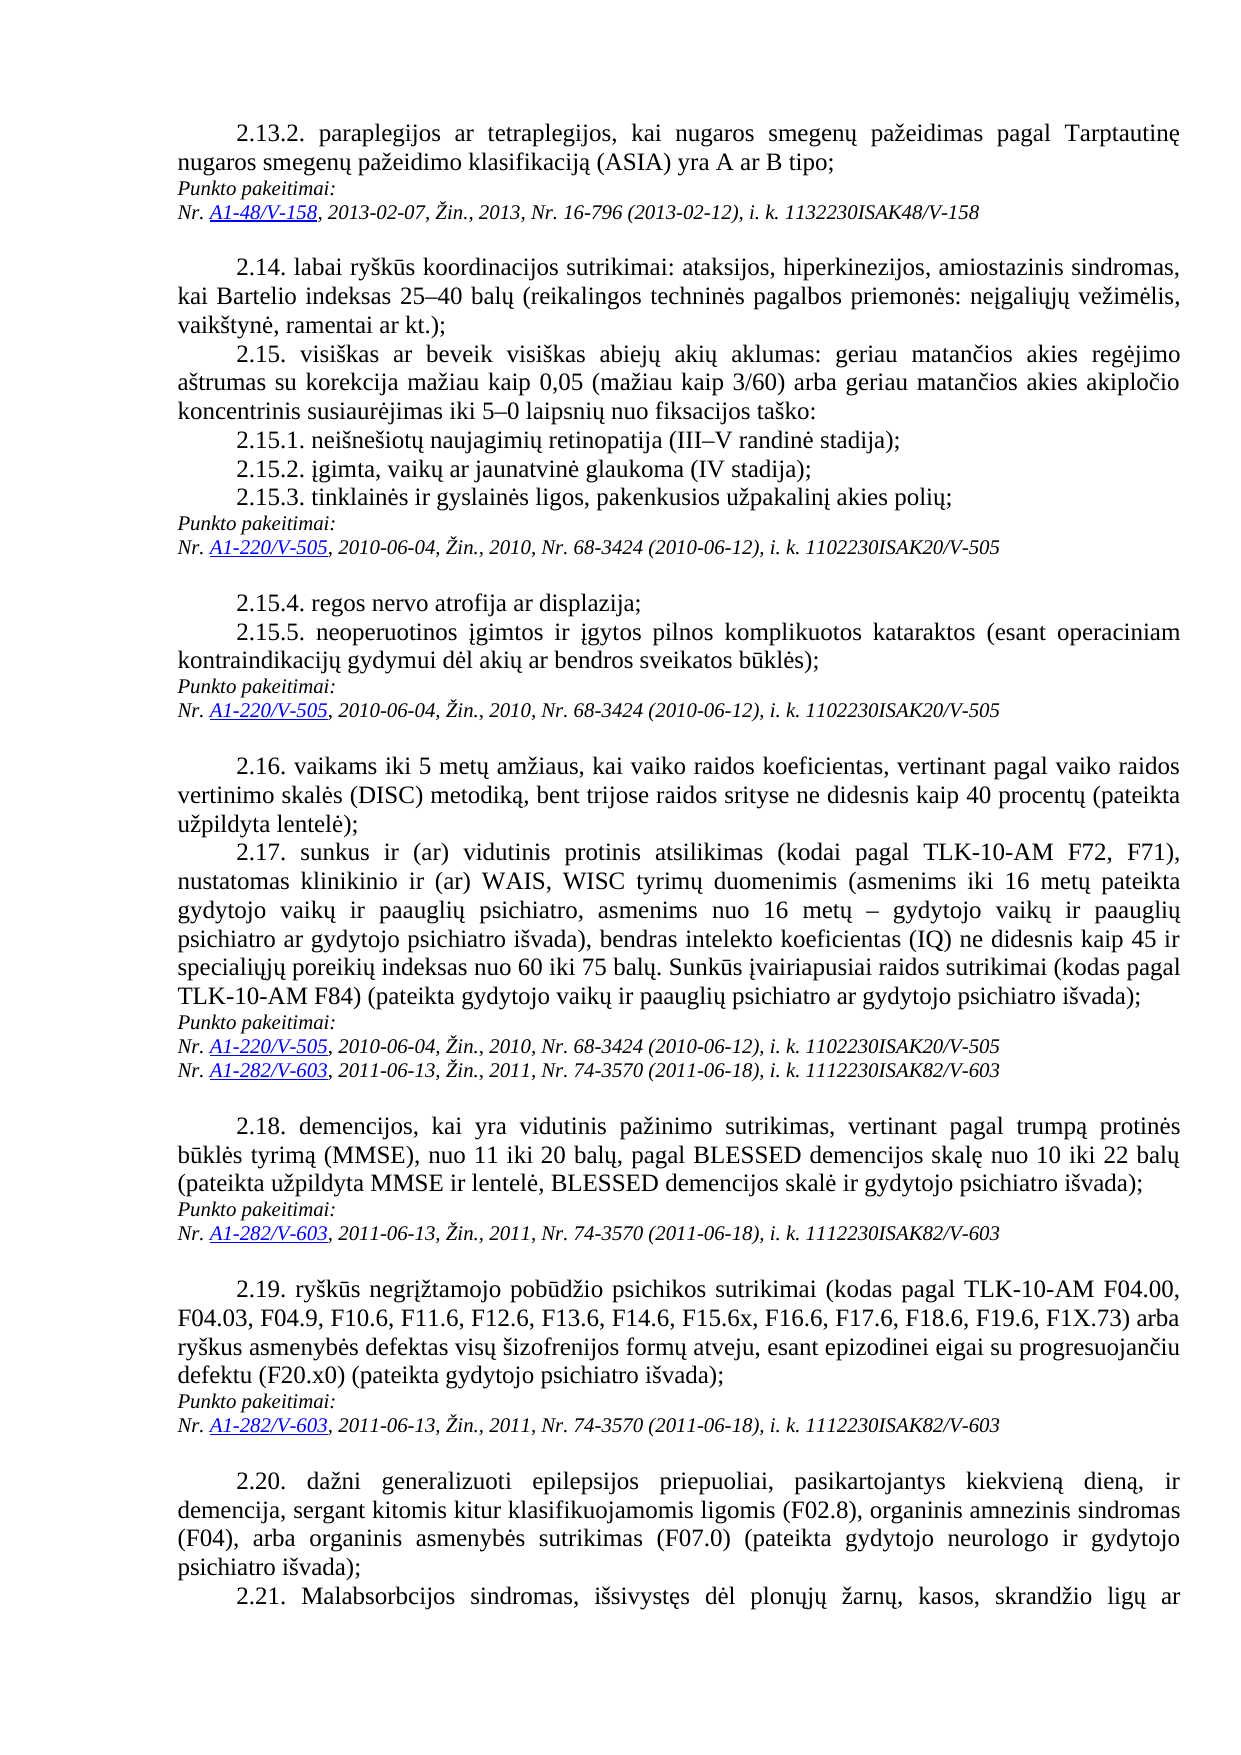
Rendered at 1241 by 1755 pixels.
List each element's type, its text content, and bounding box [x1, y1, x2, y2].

text Punkto pakeitimai: [177, 176, 1181, 200]
text Punkto pakeitimai: [177, 1197, 1181, 1221]
text 2.15. visiškas ar beveik visiškas abiejų akių aklumas: geriau matančios akies regėjimo aštrumas su korekcija mažiau kaip 0,05 (mažiau kaip 3/60) arba geriau matančios akies akipločio koncentrinis susiaurėjimas iki 5–0 laipsnių nuo fiksacijos taško: [177, 339, 1181, 425]
text 2.20. dažni generalizuoti epilepsijos priepuoliai, pasikartojantys kiekvieną dieną, ir demencija, sergant kitomis kitur klasifikuojamomis ligomis (F02.8), organinis amnezinis sindromas (F04), arba organinis asmenybės sutrikimas (F07.0) (pateikta gydytojo neurologo ir gydytojo psichiatro išvada); [177, 1466, 1181, 1581]
text Punkto pakeitimai: [177, 1010, 1181, 1034]
text 2.17. sunkus ir (ar) vidutinis protinis atsilikimas (kodai pagal TLK-10-AM F72, F71), nustatomas klinikinio ir (ar) WAIS, WISC tyrimų duomenimis (asmenims iki 16 metų pateikta gydytojo vaikų ir paauglių psichiatro, asmenims nuo 16 metų – gydytojo vaikų ir paauglių psichiatro ar gydytojo psichiatro išvada), bendras intelekto koeficientas (IQ) ne didesnis kaip 45 ir specialiųjų poreikių indeksas nuo 60 iki 75 balų. Sunkūs įvairiapusiai raidos sutrikimai (kodas pagal TLK-10-AM F84) (pateikta gydytojo vaikų ir paauglių psichiatro ar gydytojo psichiatro išvada); [177, 837, 1181, 1010]
text Nr. A1-220/V-505, 2010-06-04, Žin., 2010, Nr. 68-3424 (2010-06-12), i. k. 1102230ISAK20/V-505 [177, 698, 1181, 722]
text Nr. A1-282/V-603, 2011-06-13, Žin., 2011, Nr. 74-3570 (2011-06-18), i. k. 1112230ISAK82/V-603 [177, 1221, 1181, 1245]
text 2.15.5. neoperuotinos įgimtos ir įgytos pilnos komplikuotos kataraktos (esant operaciniam kontraindikacijų gydymui dėl akių ar bendros sveikatos būklės); [177, 617, 1181, 674]
text 2.21. Malabsorbcijos sindromas, išsivystęs dėl plonųjų žarnų, kasos, skrandžio ligų ar [177, 1581, 1181, 1610]
text Nr. A1-220/V-505, 2010-06-04, Žin., 2010, Nr. 68-3424 (2010-06-12), i. k. 1102230ISAK20/V-505 [177, 1034, 1181, 1058]
text 2.16. vaikams iki 5 metų amžiaus, kai vaiko raidos koeficientas, vertinant pagal vaiko raidos vertinimo skalės (DISC) metodiką, bent trijose raidos srityse ne didesnis kaip 40 procentų (pateikta užpildyta lentelė); [177, 751, 1181, 837]
text 2.13.2. paraplegijos ar tetraplegijos, kai nugaros smegenų pažeidimas pagal Tarptautinę nugaros smegenų pažeidimo klasifikaciją (ASIA) yra A ar B tipo; [177, 118, 1181, 176]
text Nr. A1-282/V-603, 2011-06-13, Žin., 2011, Nr. 74-3570 (2011-06-18), i. k. 1112230ISAK82/V-603 [177, 1058, 1181, 1082]
text Punkto pakeitimai: [177, 674, 1181, 698]
text 2.18. demencijos, kai yra vidutinis pažinimo sutrikimas, vertinant pagal trumpą protinės būklės tyrimą (MMSE), nuo 11 iki 20 balų, pagal BLESSED demencijos skalę nuo 10 iki 22 balų (pateikta užpildyta MMSE ir lentelė, BLESSED demencijos skalė ir gydytojo psichiatro išvada); [177, 1111, 1181, 1197]
text 2.19. ryškūs negrįžtamojo pobūdžio psichikos sutrikimai (kodas pagal TLK-10-AM F04.00, F04.03, F04.9, F10.6, F11.6, F12.6, F13.6, F14.6, F15.6x, F16.6, F17.6, F18.6, F19.6, F1X.73) arba ryškus asmenybės defektas visų šizofrenijos formų atveju, esant epizodinei eigai su progresuojančiu defektu (F20.x0) (pateikta gydytojo psichiatro išvada); [177, 1274, 1181, 1389]
text Punkto pakeitimai: [177, 511, 1181, 535]
text Punkto pakeitimai: [177, 1389, 1181, 1413]
text Nr. A1-220/V-505, 2010-06-04, Žin., 2010, Nr. 68-3424 (2010-06-12), i. k. 1102230ISAK20/V-505 [177, 535, 1181, 559]
text 2.14. labai ryškūs koordinacijos sutrikimai: ataksijos, hiperkinezijos, amiostazinis sindromas, kai Bartelio indeksas 25–40 balų (reikalingos techninės pagalbos priemonės: neįgaliųjų vežimėlis, vaikštynė, ramentai ar kt.); [177, 252, 1181, 339]
text 2.15.4. regos nervo atrofija ar displazija; [177, 588, 1181, 617]
text 2.15.2. įgimta, vaikų ar jaunatvinė glaukoma (IV stadija); [177, 454, 1181, 482]
text 2.15.3. tinklainės ir gyslainės ligos, pakenkusios užpakalinį akies polių; [177, 482, 1181, 511]
text Nr. A1-48/V-158, 2013-02-07, Žin., 2013, Nr. 16-796 (2013-02-12), i. k. 1132230ISAK48/V-158 [177, 200, 1181, 224]
text Nr. A1-282/V-603, 2011-06-13, Žin., 2011, Nr. 74-3570 (2011-06-18), i. k. 1112230ISAK82/V-603 [177, 1413, 1181, 1437]
text 2.15.1. neišnešiotų naujagimių retinopatija (III–V randinė stadija); [177, 425, 1181, 454]
